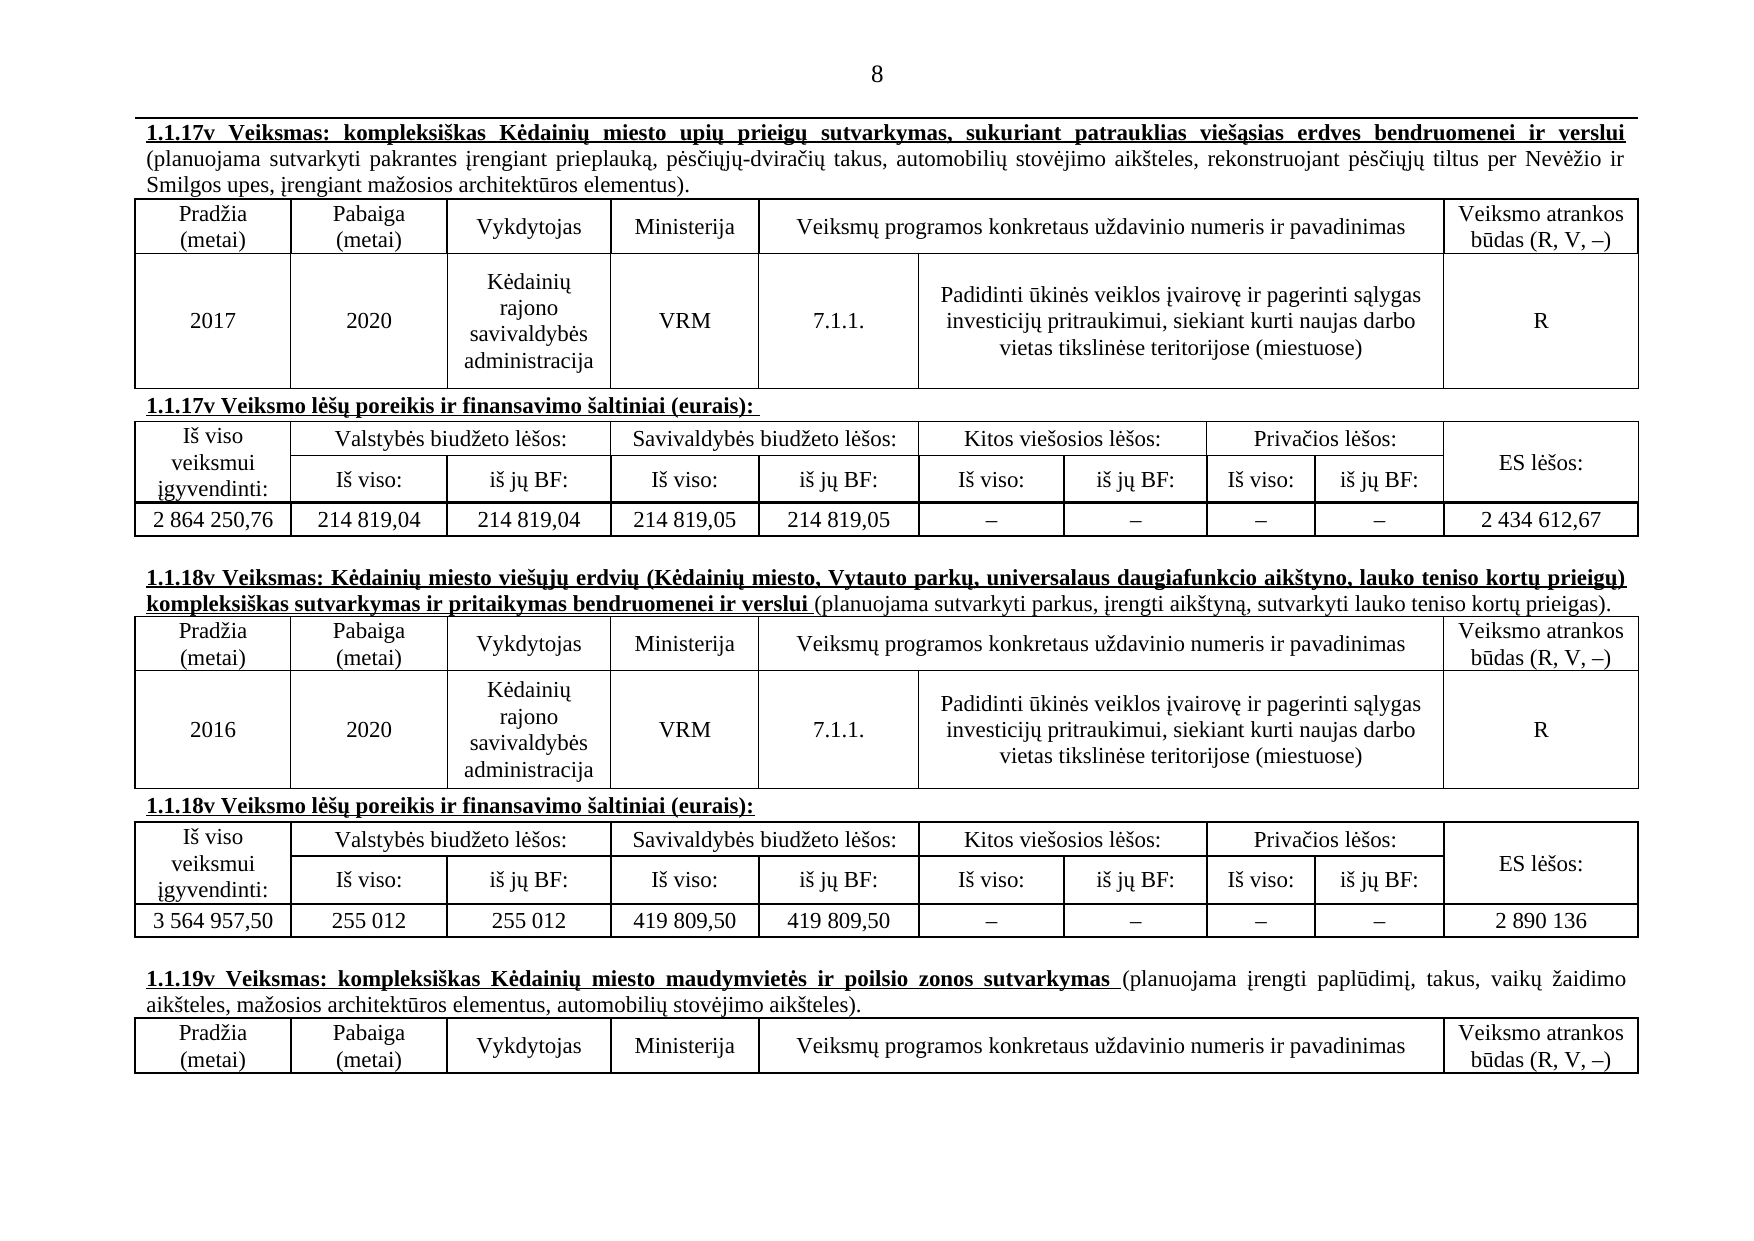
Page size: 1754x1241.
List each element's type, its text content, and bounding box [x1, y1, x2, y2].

table_cell [1639, 455, 1644, 501]
table_cell iš jų BF: [1316, 456, 1443, 501]
table_cell [1663, 1017, 1680, 1072]
table_cell [1656, 501, 1663, 535]
table_cell [128, 535, 135, 616]
table_cell [1638, 388, 1644, 421]
table_cell Ministerija [612, 1019, 758, 1072]
table_cell [1645, 821, 1650, 855]
table_cell [1656, 1017, 1663, 1072]
table_cell [128, 936, 135, 1017]
table_cell 255 012 [292, 905, 446, 936]
table_cell [1645, 421, 1650, 455]
table_cell R [1444, 671, 1638, 787]
table_cell [1639, 903, 1644, 936]
table_cell [1650, 788, 1656, 821]
table_cell [1645, 616, 1650, 670]
table_cell Veiksmų programos konkretaus uždavinio numeris ir pavadinimas [759, 617, 1443, 670]
table_cell Veiksmo atrankos būdas (R, V, –) [1444, 617, 1638, 670]
table_cell iš jų BF: [760, 456, 918, 501]
table_cell [128, 117, 135, 198]
table_cell [1656, 855, 1663, 902]
table_cell Iš viso: [1208, 456, 1314, 501]
table_cell Pabaiga (metai) [292, 200, 446, 252]
table_cell [1656, 788, 1663, 821]
table_cell [1645, 670, 1650, 787]
table_cell [1638, 788, 1644, 821]
table_cell [1645, 535, 1650, 616]
table_cell [1663, 903, 1680, 936]
table_cell [1663, 670, 1680, 787]
table_cell [1663, 253, 1680, 387]
table_cell Ministerija [611, 617, 758, 670]
table_cell [1650, 903, 1656, 936]
table_cell Veiksmo atrankos būdas (R, V, –) [1445, 200, 1637, 252]
table_cell [1638, 936, 1644, 1017]
table_cell Kėdainių rajono savivaldybės administracija [448, 671, 610, 787]
table_cell [1650, 455, 1656, 501]
table_cell Pradžia (metai) [136, 617, 290, 670]
table_cell Savivaldybės biudžeto lėšos: [612, 823, 918, 855]
table_cell [1656, 421, 1663, 455]
table_cell 1.1.18v Veiksmo lėšų poreikis ir finansavimo šaltiniai (eurais): [135, 789, 1638, 821]
table_cell [1663, 535, 1680, 616]
table_cell R [1444, 254, 1638, 387]
table_cell [1639, 421, 1644, 455]
table_cell [128, 903, 134, 936]
table_cell [1639, 253, 1644, 387]
table_cell [128, 616, 134, 670]
table_cell [1656, 903, 1663, 936]
table_cell [128, 198, 134, 252]
table_cell [1639, 1017, 1644, 1072]
table_cell [1650, 670, 1656, 787]
table_cell 2017 [136, 254, 290, 387]
table_cell [1656, 821, 1663, 855]
table_cell [1650, 936, 1656, 1017]
table_cell [128, 421, 134, 455]
table_cell [1639, 670, 1644, 787]
table_cell [1656, 670, 1663, 787]
table_cell [1650, 501, 1656, 535]
table_cell 214 819,05 [760, 504, 918, 535]
table_cell [1656, 117, 1663, 198]
table_cell 1.1.17v Veiksmo lėšų poreikis ir finansavimo šaltiniai (eurais): [135, 389, 1638, 421]
table_cell [128, 788, 135, 821]
table_cell [1645, 253, 1650, 387]
table_cell iš jų BF: [448, 857, 610, 902]
table_cell 1.1.18v Veiksmas: Kėdainių miesto viešųjų erdvių (Kėdainių miesto, Vytauto parkų, universalaus daugiafunkcio aikštyno, lauko teniso kortų prieigų) kompleksiškas sutvarkymas ir pritaikymas bendruomenei ir verslui (planuojama sutvarkyti parkus, įrengti aikštyną, sutvarkyti lauko teniso kortų prieigas). [135, 537, 1638, 616]
table_cell iš jų BF: [1065, 456, 1206, 501]
table_cell Iš viso veiksmui įgyvendinti: [136, 823, 290, 902]
table_cell [1663, 198, 1680, 252]
table_cell Pabaiga (metai) [291, 617, 447, 670]
table_cell [1663, 388, 1680, 421]
table_cell Privačios lėšos: [1207, 422, 1443, 455]
table_cell iš jų BF: [1065, 857, 1206, 902]
table_cell – [920, 905, 1063, 936]
table_cell [1663, 501, 1680, 535]
table_cell [1656, 198, 1663, 252]
table_cell – [1208, 905, 1314, 936]
table_cell ES lėšos: [1445, 823, 1637, 902]
table_cell ES lėšos: [1444, 422, 1638, 501]
table_cell Kėdainių rajono savivaldybės administracija [448, 254, 610, 387]
table_cell Iš viso: [920, 456, 1063, 501]
table_cell [1645, 936, 1650, 1017]
table_cell – [1316, 905, 1443, 936]
table_cell Veiksmų programos konkretaus uždavinio numeris ir pavadinimas [760, 200, 1443, 252]
table_cell [1663, 788, 1680, 821]
table_cell Padidinti ūkinės veiklos įvairovę ir pagerinti sąlygas investicijų pritraukimui, siekiant kurti naujas darbo vietas tikslinėse teritorijose (miestuose) [919, 671, 1443, 787]
table_cell Valstybės biudžeto lėšos: [292, 823, 610, 855]
table_cell Kitos viešosios lėšos: [919, 422, 1206, 455]
table_cell [1650, 855, 1656, 902]
table_cell [1663, 936, 1680, 1017]
table_cell 2020 [291, 671, 447, 787]
table_cell [1663, 616, 1680, 670]
table_cell [1663, 455, 1680, 501]
table_cell VRM [611, 254, 758, 387]
table_cell 1.1.19v Veiksmas: kompleksiškas Kėdainių miesto maudymvietės ir poilsio zonos sutvarkymas (planuojama įrengti paplūdimį, takus, vaikų žaidimo aikšteles, mažosios architektūros elementus, automobilių stovėjimo aikšteles). [135, 938, 1638, 1017]
table_cell [128, 855, 134, 902]
table_cell 214 819,04 [448, 504, 610, 535]
table_cell [1639, 855, 1644, 902]
table_cell 7.1.1. [759, 671, 918, 787]
table_cell 214 819,04 [292, 504, 446, 535]
table_cell [1638, 535, 1644, 616]
table_cell – [1208, 504, 1314, 535]
table_cell Veiksmų programos konkretaus uždavinio numeris ir pavadinimas [760, 1019, 1443, 1072]
table_cell Iš viso: [292, 857, 446, 902]
table_cell [1656, 535, 1663, 616]
table_cell Pradžia (metai) [136, 1019, 290, 1072]
table_cell [1663, 117, 1680, 198]
table_cell [128, 670, 134, 787]
table_cell 214 819,05 [612, 504, 758, 535]
table_cell Kitos viešosios lėšos: [920, 823, 1206, 855]
table_cell [1639, 501, 1644, 535]
table_cell [128, 388, 135, 421]
table_cell [1645, 388, 1650, 421]
table_cell Vykdytojas [448, 617, 610, 670]
table_cell Iš viso veiksmui įgyvendinti: [136, 422, 290, 501]
table_cell – [1065, 905, 1206, 936]
table_cell [1663, 855, 1680, 902]
table_cell 2020 [291, 254, 447, 387]
table_cell Veiksmo atrankos būdas (R, V, –) [1445, 1019, 1637, 1072]
table_cell iš jų BF: [760, 857, 918, 902]
table_cell 2016 [136, 671, 290, 787]
table_cell iš jų BF: [448, 456, 610, 501]
table_cell Ministerija [612, 200, 758, 252]
table_cell [1663, 421, 1680, 455]
table_cell [1645, 1017, 1650, 1072]
table_cell [1645, 198, 1650, 252]
table_cell [1650, 117, 1656, 198]
table_cell [1656, 936, 1663, 1017]
table_cell [1645, 501, 1650, 535]
table_cell Pradžia (metai) [136, 200, 290, 252]
table_cell [1663, 821, 1680, 855]
table_cell [1650, 388, 1656, 421]
table_cell [1639, 821, 1644, 855]
table_cell [1650, 198, 1656, 252]
table_cell Savivaldybės biudžeto lėšos: [611, 422, 918, 455]
table_cell [1638, 117, 1644, 198]
table_cell Iš viso: [612, 857, 758, 902]
table_cell Privačios lėšos: [1208, 823, 1443, 855]
table_cell [128, 821, 134, 855]
table_cell [1650, 1017, 1656, 1072]
table_cell [1645, 903, 1650, 936]
table_cell Iš viso: [920, 857, 1063, 902]
table_cell [1650, 821, 1656, 855]
table_cell [1656, 253, 1663, 387]
table_cell [1645, 117, 1650, 198]
table_cell [1639, 198, 1644, 252]
table_cell VRM [611, 671, 758, 787]
table_cell Iš viso: [1208, 857, 1314, 902]
table_cell 2 890 136 [1445, 905, 1637, 936]
table_cell [1656, 388, 1663, 421]
table_cell 419 809,50 [760, 905, 918, 936]
table_cell [1645, 455, 1650, 501]
table_cell 3 564 957,50 [136, 905, 290, 936]
table_cell 2 864 250,76 [136, 504, 290, 535]
table_cell Padidinti ūkinės veiklos įvairovę ir pagerinti sąlygas investicijų pritraukimui, siekiant kurti naujas darbo vietas tikslinėse teritorijose (miestuose) [919, 254, 1443, 387]
table_cell 419 809,50 [612, 905, 758, 936]
table_cell [128, 253, 134, 387]
table_cell [1656, 455, 1663, 501]
table_cell – [920, 504, 1063, 535]
table_cell [1639, 616, 1644, 670]
table_cell 255 012 [448, 905, 610, 936]
table_cell Iš viso: [291, 456, 446, 501]
table_cell 2 434 612,67 [1445, 504, 1637, 535]
table_cell [128, 455, 134, 501]
table_cell Vykdytojas [448, 1019, 610, 1072]
table_cell [1650, 535, 1656, 616]
table_cell 1.1.17v Veiksmas: kompleksiškas Kėdainių miesto upių prieigų sutvarkymas, sukuriant patrauklias viešąsias erdves bendruomenei ir verslui (planuojama sutvarkyti pakrantes įrengiant prieplauką, pėsčiųjų-dviračių takus, automobilių stovėjimo aikšteles, rekonstruojant pėsčiųjų tiltus per Nevėžio ir Smilgos upes, įrengiant mažosios architektūros elementus). [135, 119, 1638, 198]
table_cell [1650, 616, 1656, 670]
table_cell 7.1.1. [759, 254, 918, 387]
table_cell [1650, 421, 1656, 455]
table_cell [1645, 788, 1650, 821]
table_cell Valstybės biudžeto lėšos: [291, 422, 610, 455]
table_cell [128, 501, 134, 535]
table_cell [1656, 616, 1663, 670]
table_cell iš jų BF: [1316, 857, 1443, 902]
table_cell – [1316, 504, 1443, 535]
table_cell [1645, 855, 1650, 902]
table_cell Vykdytojas [448, 200, 610, 252]
table_cell [128, 1017, 134, 1072]
table_cell Iš viso: [612, 456, 758, 501]
table_cell Pabaiga (metai) [292, 1019, 446, 1072]
table_cell – [1065, 504, 1206, 535]
table_cell [1650, 253, 1656, 387]
